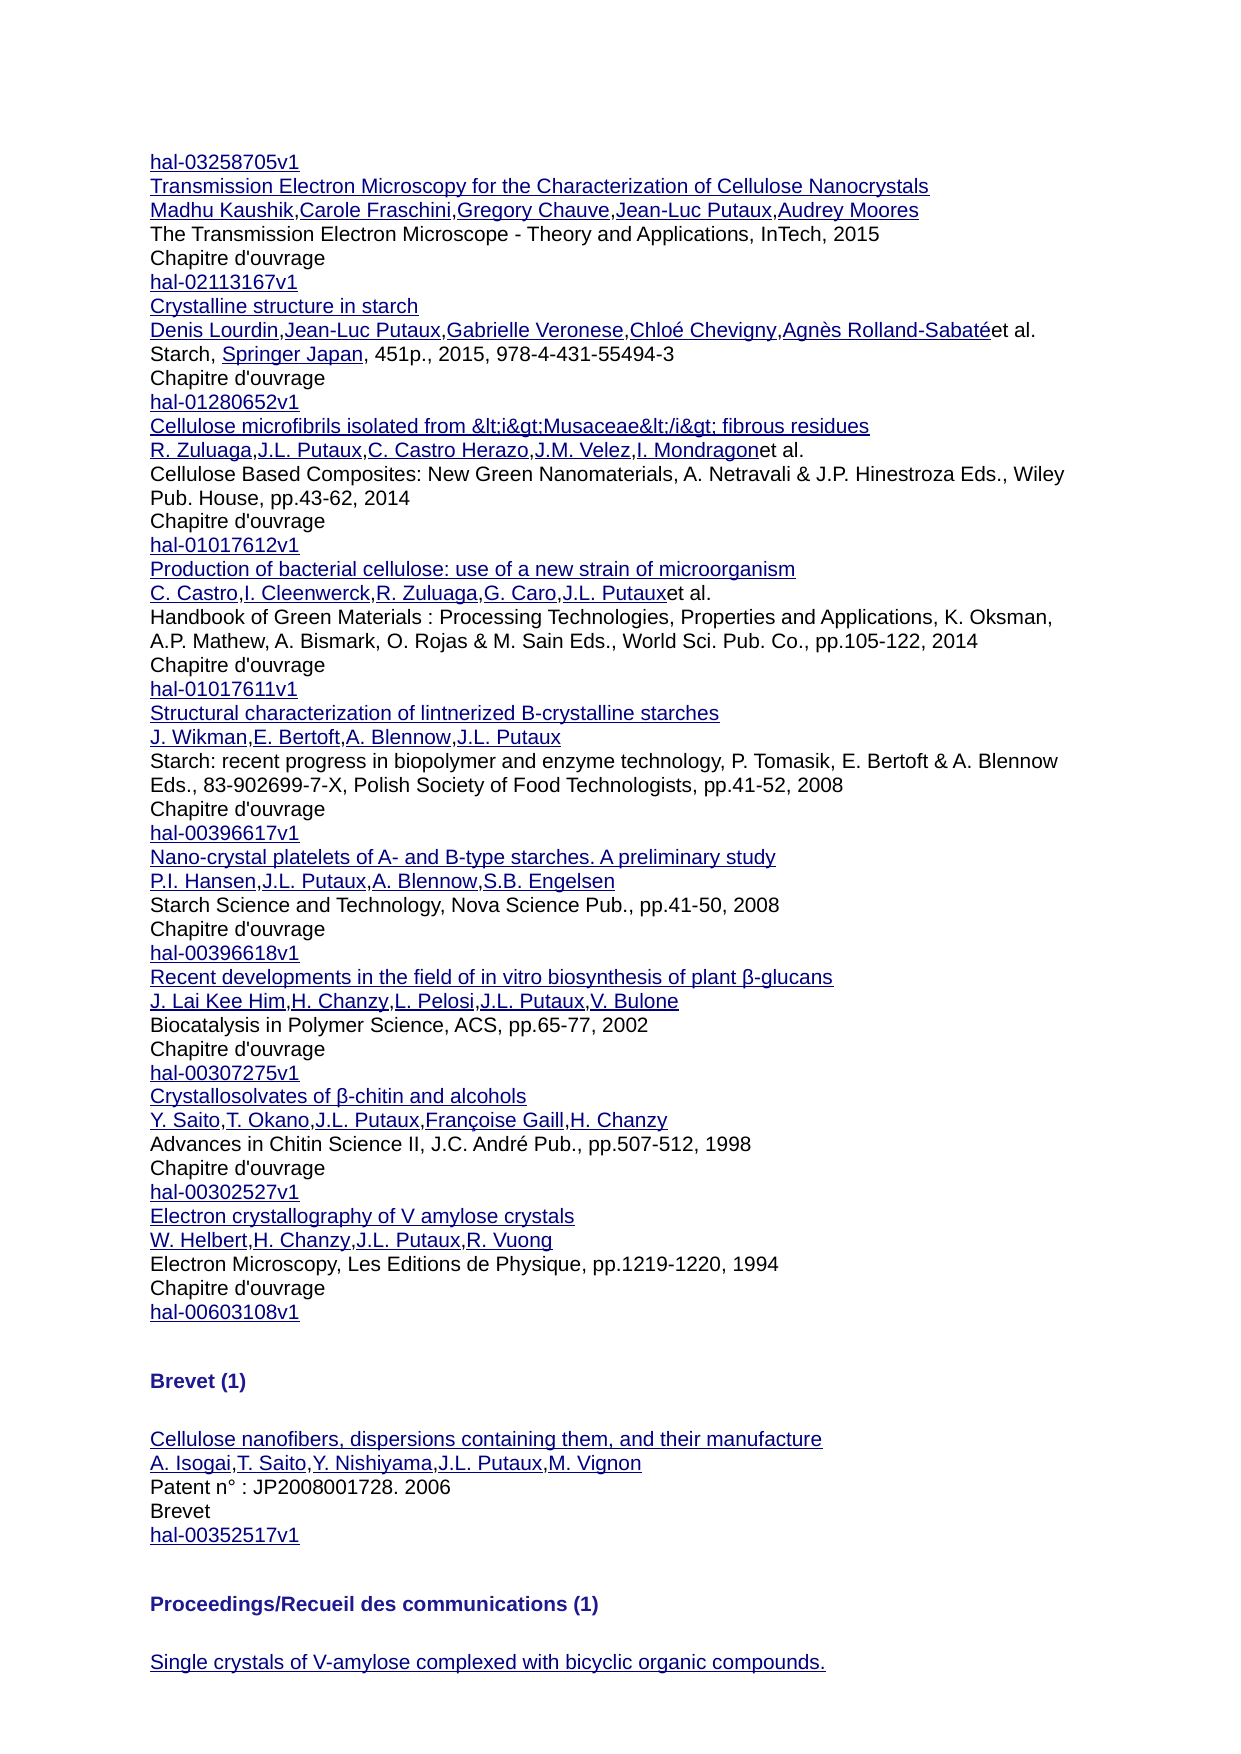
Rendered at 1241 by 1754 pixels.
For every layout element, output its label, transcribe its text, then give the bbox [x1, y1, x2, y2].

subtitle Brevet (1) [150, 1369, 1090, 1393]
table_cell Structural characterization of lintnerized B-crystalline starches J. Wikman,E. Bertoft,A. Blennow,J.L. Putaux Starch: recent progress in biopolymer and enzyme technology, P. Tomasik, E. Bertoft & A. Blennow Eds., 83-902699-7-X, Polish Society of Food Technologists, pp.41-52, 2008 Chapitre d'ouvrage hal-00396617v1 [150, 701, 1090, 845]
table_cell Production of bacterial cellulose: use of a new strain of microorganism C. Castro,I. Cleenwerck,R. Zuluaga,G. Caro,J.L. Putauxet al. Handbook of Green Materials : Processing Technologies, Properties and Applications, K. Oksman, A.P. Mathew, A. Bismark, O. Rojas & M. Sain Eds., World Sci. Pub. Co., pp.105-122, 2014 Chapitre d'ouvrage hal-01017611v1 [150, 557, 1090, 701]
table_cell Recent developments in the field of in vitro biosynthesis of plant β-glucans J. Lai Kee Him,H. Chanzy,L. Pelosi,J.L. Putaux,V. Bulone Biocatalysis in Polymer Science, ACS, pp.65-77, 2002 Chapitre d'ouvrage hal-00307275v1 [150, 965, 1090, 1084]
table_cell Electron crystallography of V amylose crystals W. Helbert,H. Chanzy,J.L. Putaux,R. Vuong Electron Microscopy, Les Editions de Physique, pp.1219-1220, 1994 Chapitre d'ouvrage hal-00603108v1 [150, 1204, 1090, 1324]
table_header Single crystals of V-amylose complexed with bicyclic organic compounds. [150, 1650, 1090, 1674]
table_cell Crystalline structure in starch Denis Lourdin,Jean-Luc Putaux,Gabrielle Veronese,Chloé Chevigny,Agnès Rolland-Sabatéet al. Starch, Springer Japan, 451p., 2015, 978-4-431-55494-3 Chapitre d'ouvrage hal-01280652v1 [150, 294, 1090, 413]
table_cell Transmission Electron Microscopy for the Characterization of Cellulose Nanocrystals Madhu Kaushik,Carole Fraschini,Gregory Chauve,Jean-Luc Putaux,Audrey Moores The Transmission Electron Microscope - Theory and Applications, InTech, 2015 Chapitre d'ouvrage hal-02113167v1 [150, 174, 1090, 294]
table_cell Cellulose microfibrils isolated from &lt;i&gt;Musaceae&lt;/i&gt; fibrous residues R. Zuluaga,J.L. Putaux,C. Castro Herazo,J.M. Velez,I. Mondragonet al. Cellulose Based Composites: New Green Nanomaterials, A. Netravali & J.P. Hinestroza Eds., Wiley Pub. House, pp.43-62, 2014 Chapitre d'ouvrage hal-01017612v1 [150, 414, 1090, 557]
table_cell hal-03258705v1 [150, 150, 1090, 174]
table_cell Crystallosolvates of β-chitin and alcohols Y. Saito,T. Okano,J.L. Putaux,Françoise Gaill,H. Chanzy Advances in Chitin Science II, J.C. André Pub., pp.507-512, 1998 Chapitre d'ouvrage hal-00302527v1 [150, 1084, 1090, 1204]
table_cell Nano-crystal platelets of A- and B-type starches. A preliminary study P.I. Hansen,J.L. Putaux,A. Blennow,S.B. Engelsen Starch Science and Technology, Nova Science Pub., pp.41-50, 2008 Chapitre d'ouvrage hal-00396618v1 [150, 845, 1090, 964]
table_header Cellulose nanofibers, dispersions containing them, and their manufacture A. Isogai,T. Saito,Y. Nishiyama,J.L. Putaux,M. Vignon Patent n° : JP2008001728. 2006 Brevet hal-00352517v1 [150, 1427, 1090, 1547]
subtitle Proceedings/Recueil des communications (1) [150, 1592, 1090, 1616]
